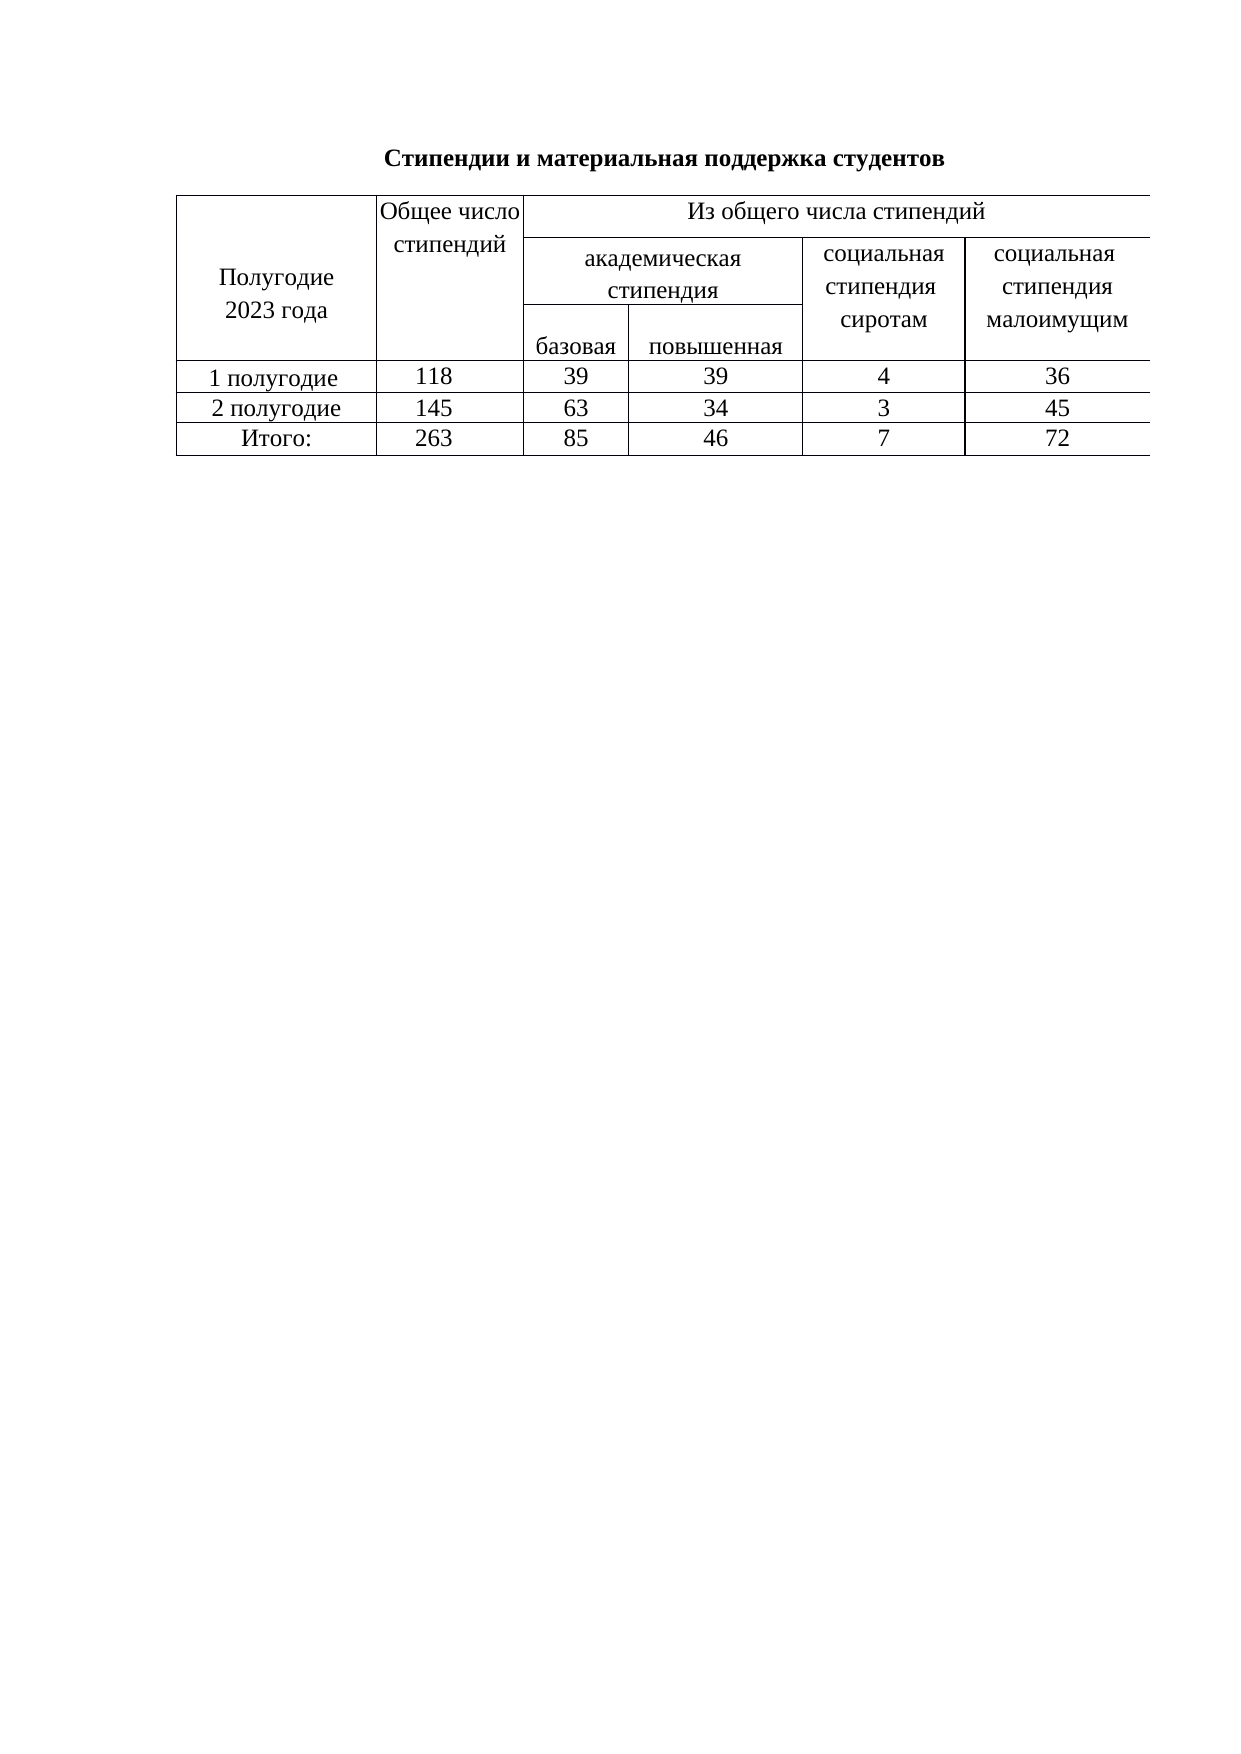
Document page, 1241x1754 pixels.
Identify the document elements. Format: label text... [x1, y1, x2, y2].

table_cell 118 [377, 361, 523, 392]
table_header Из общего числа стипендий [524, 196, 1149, 237]
table_cell 39 [524, 361, 628, 392]
table_cell 2 полугодие [177, 393, 376, 422]
table_cell 85 [524, 423, 628, 455]
table_cell 263 [377, 423, 523, 455]
table_cell 63 [524, 393, 628, 422]
table_cell социальная стипендия сиротам [803, 238, 964, 360]
table_cell 1 полугодие [177, 361, 376, 392]
table_cell 46 [629, 423, 802, 455]
table_header Общее число стипендий [377, 196, 523, 360]
table_cell 34 [629, 393, 802, 422]
table_cell 145 [377, 393, 523, 422]
table_cell 36 [966, 361, 1149, 392]
table_cell академическая стипендия [524, 238, 802, 304]
text Стипендии и материальная поддержка студентов [177, 147, 1152, 171]
table_cell 7 [803, 423, 964, 455]
table_header Полугодие 2023 года [177, 196, 376, 360]
table_cell 3 [803, 393, 964, 422]
table_cell 4 [803, 361, 964, 392]
table_cell 45 [966, 393, 1149, 422]
table_cell 72 [966, 423, 1149, 455]
table_cell социальная стипендия малоимущим [966, 238, 1149, 360]
table_cell повышенная [629, 305, 802, 360]
table_cell базовая [524, 305, 628, 360]
table_cell Итого: [177, 423, 376, 455]
table_cell 39 [629, 361, 802, 392]
